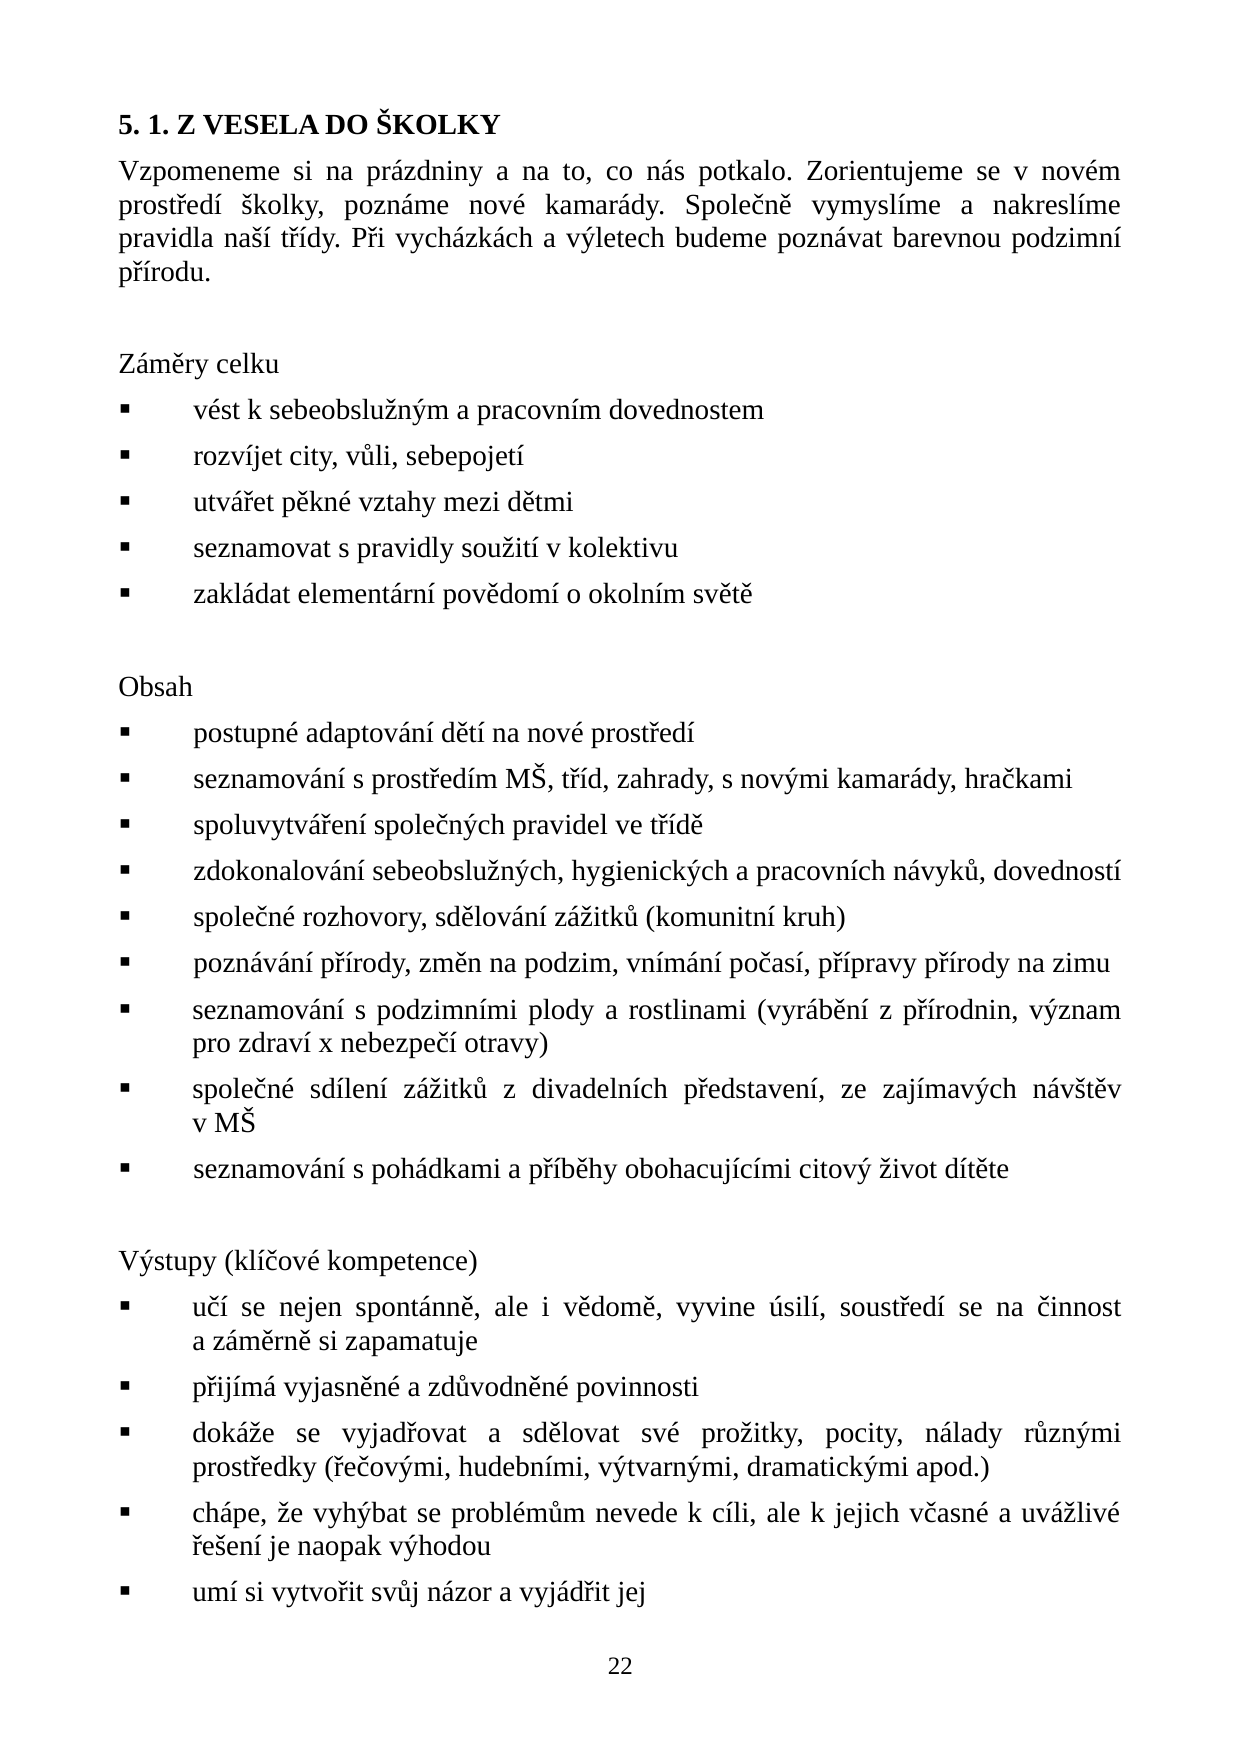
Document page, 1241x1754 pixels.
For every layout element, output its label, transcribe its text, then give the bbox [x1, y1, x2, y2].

list seznamování s pohádkami a příběhy obohacujícími citový život dítěte [118, 1151, 1122, 1185]
list seznamování s prostředím MŠ, tříd, zahrady, s novými kamarády, hračkami [118, 761, 1122, 795]
list rozvíjet city, vůli, sebepojetí [118, 438, 1122, 472]
list vést k sebeobslužným a pracovním dovednostem [118, 392, 1122, 426]
list seznamovat s pravidly soužití v kolektivu [118, 531, 1122, 564]
list poznávání přírody, změn na podzim, vnímání počasí, přípravy přírody na zimu [118, 946, 1122, 979]
text Záměry celku [118, 346, 1122, 379]
list postupné adaptování dětí na nové prostředí [118, 715, 1122, 748]
list přijímá vyjasněné a zdůvodněné povinnosti [118, 1369, 1122, 1403]
list utvářet pěkné vztahy mezi dětmi [118, 484, 1122, 518]
list zakládat elementární povědomí o okolním světě [118, 577, 1122, 610]
list dokáže se vyjadřovat a sdělovat své prožitky, pocity, nálady různými prostředky (řečovými, hudebními, výtvarnými, dramatickými apod.) [118, 1415, 1122, 1482]
list seznamování s podzimními plody a rostlinami (vyrábění z přírodnin, význam pro zdraví x nebezpečí otravy) [118, 992, 1122, 1059]
list umí si vytvořit svůj názor a vyjádřit jej [118, 1574, 1122, 1608]
list učí se nejen spontánně, ale i vědomě, vyvine úsilí, soustředí se na činnost a záměrně si zapamatuje [118, 1289, 1122, 1357]
list chápe, že vyhýbat se problémům nevede k cíli, ale k jejich včasné a uvážlivé řešení je naopak výhodou [118, 1495, 1122, 1562]
list společné sdílení zážitků z divadelních představení, ze zajímavých návštěv v MŠ [118, 1071, 1122, 1139]
text Vzpomeneme si na prázdniny a na to, co nás potkalo. Zorientujeme se v novém prostředí školky, poznáme nové kamarády. Společně vymyslíme a nakreslíme pravidla naší třídy. Při vycházkách a výletech budeme poznávat barevnou podzimní přírodu. [118, 153, 1122, 287]
text Obsah [118, 669, 1122, 702]
text Výstupy (klíčové kompetence) [118, 1243, 1122, 1277]
list zdokonalování sebeobslužných, hygienických a pracovních návyků, dovedností [118, 853, 1122, 887]
list společné rozhovory, sdělování zážitků (komunitní kruh) [118, 899, 1122, 933]
text 5. 1. Z VESELA DO ŠKOLKY [118, 107, 1122, 141]
list spoluvytváření společných pravidel ve třídě [118, 807, 1122, 841]
